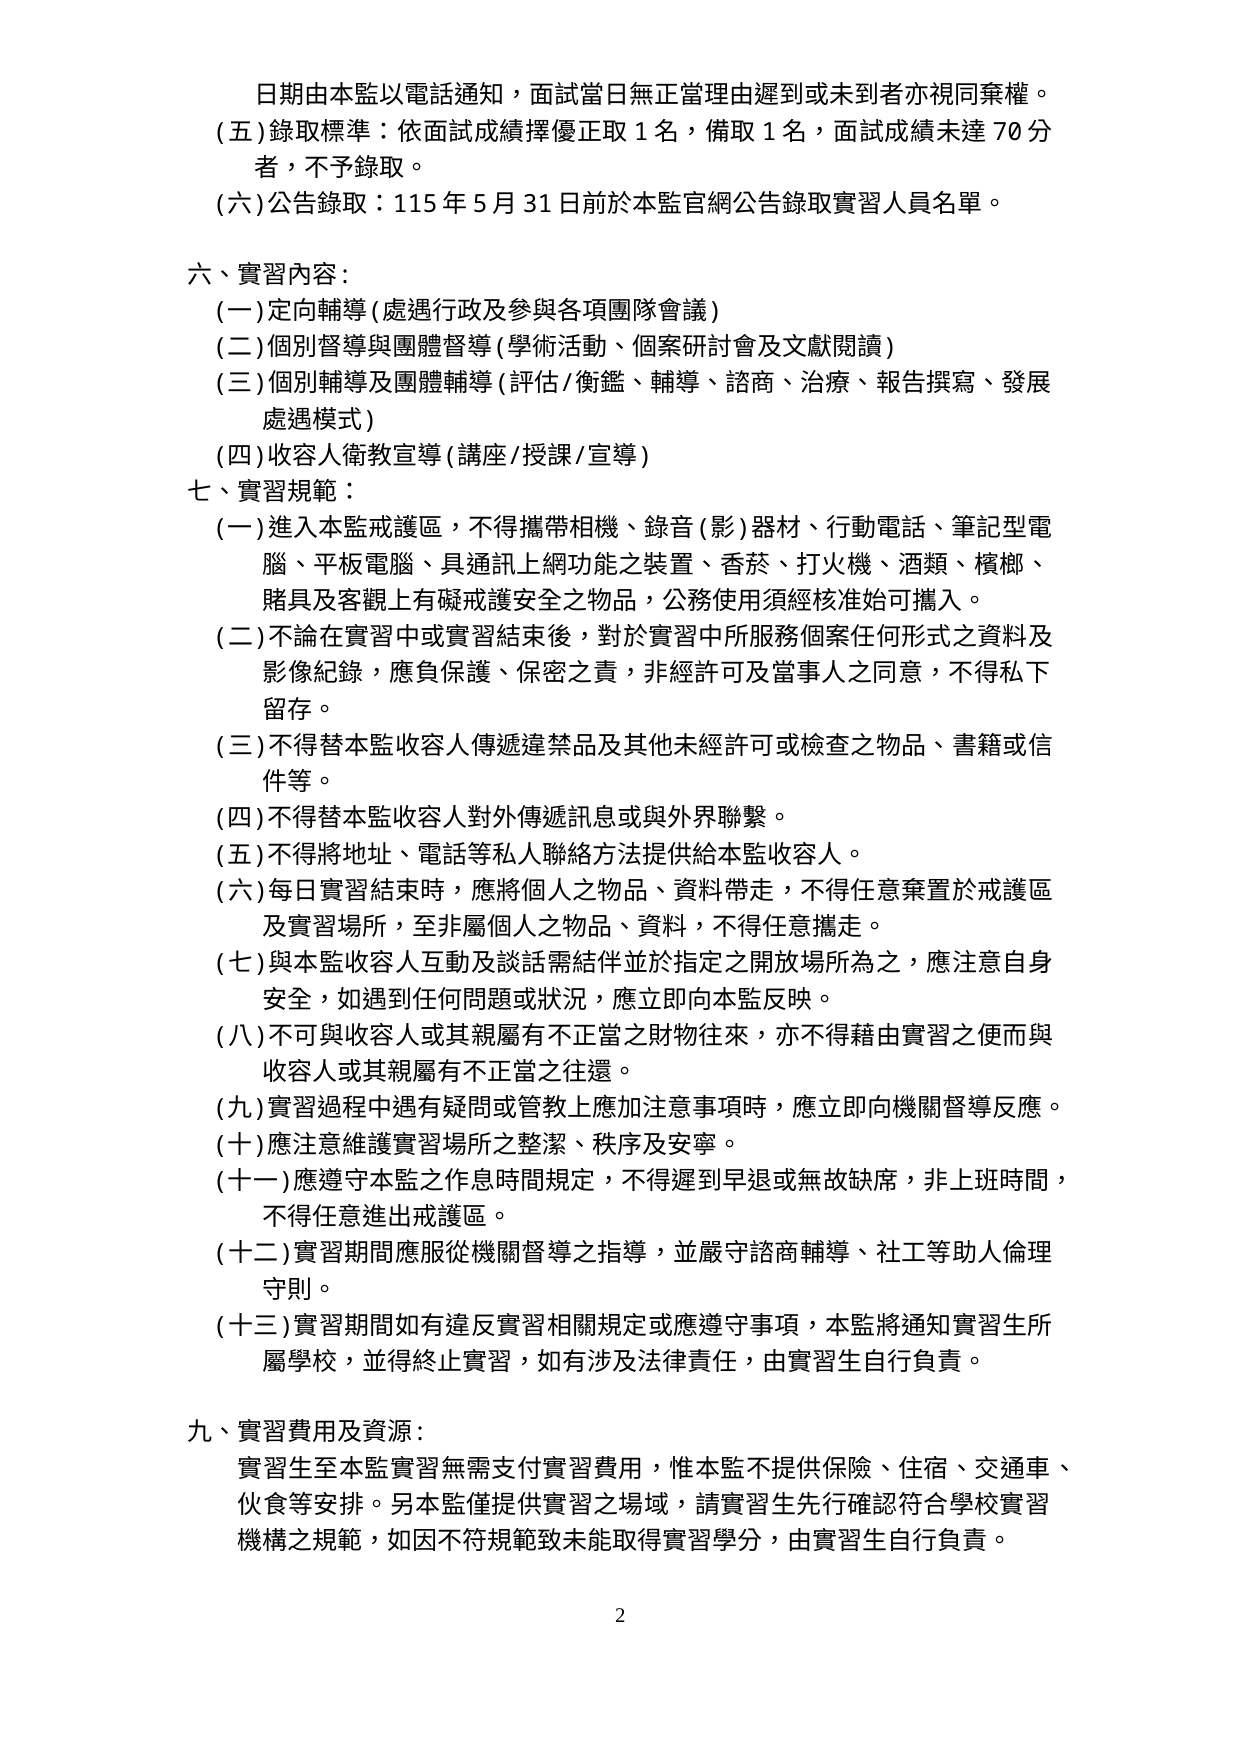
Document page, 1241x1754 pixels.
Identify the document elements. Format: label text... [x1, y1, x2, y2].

text (三)個別輔導及團體輔導(評估/衡鑑、輔導、諮商、治療、報告撰寫、發展處遇模式) [212, 363, 1053, 435]
text (一)定向輔導(處遇行政及參與各項團隊會議) [212, 290, 1053, 327]
text 日期由本監以電話通知，面試當日無正當理由遲到或未到者亦視同棄權。 [212, 75, 1053, 111]
text (十一)應遵守本監之作息時間規定，不得遲到早退或無故缺席，非上班時間， 不得任意進出戒護區。 [212, 1160, 1053, 1233]
text 六、實習內容: [187, 254, 1053, 290]
text (五)錄取標準：依面試成績擇優正取1名，備取1名，面試成績未達70分者，不予錄取。 [212, 111, 1053, 184]
text (四)收容人衛教宣導(講座/授課/宣導) [212, 435, 1053, 472]
text (十三)實習期間如有違反實習相關規定或應遵守事項，本監將通知實習生所屬學校，並得終止實習，如有涉及法律責任，由實習生自行負責。 [212, 1305, 1053, 1378]
text (二)個別督導與團體督導(學術活動、個案研討會及文獻閱讀) [212, 327, 1053, 363]
text (六)每日實習結束時，應將個人之物品、資料帶走，不得任意棄置於戒護區及實習場所，至非屬個人之物品、資料，不得任意攜走。 [212, 870, 1053, 943]
text (六)公告錄取：115年5月31日前於本監官網公告錄取實習人員名單。 [212, 184, 1053, 220]
text (七)與本監收容人互動及談話需結伴並於指定之開放場所為之，應注意自身安全，如遇到任何問題或狀況，應立即向本監反映。 [212, 943, 1053, 1015]
text 七、實習規範： [187, 472, 1053, 508]
text (一)進入本監戒護區，不得攜帶相機、錄音(影)器材、行動電話、筆記型電腦、平板電腦、具通訊上網功能之裝置、香菸、打火機、酒類、檳榔、賭具及客觀上有礙戒護安全之物品，公務使用須經核准始可攜入。 [212, 508, 1053, 617]
text (十)應注意維護實習場所之整潔、秩序及安寧。 [212, 1124, 1053, 1160]
text 九、實習費用及資源: [187, 1412, 1053, 1448]
text (二)不論在實習中或實習結束後，對於實習中所服務個案任何形式之資料及影像紀錄，應負保護、保密之責，非經許可及當事人之同意，不得私下留存。 [212, 617, 1053, 725]
text 實習生至本監實習無需支付實習費用，惟本監不提供保險、住宿、交通車、伙食等安排。另本監僅提供實習之場域，請實習生先行確認符合學校實習機構之規範，如因不符規範致未能取得實習學分，由實習生自行負責。 [237, 1448, 1053, 1557]
text (三)不得替本監收容人傳遞違禁品及其他未經許可或檢查之物品、書籍或信件等。 [212, 725, 1053, 798]
text (九)實習過程中遇有疑問或管教上應加注意事項時，應立即向機關督導反應。 [212, 1088, 1053, 1124]
text (十二)實習期間應服從機關督導之指導，並嚴守諮商輔導、社工等助人倫理守則。 [212, 1233, 1053, 1305]
text (四)不得替本監收容人對外傳遞訊息或與外界聯繫。 [212, 798, 1053, 834]
text (八)不可與收容人或其親屬有不正當之財物往來，亦不得藉由實習之便而與收容人或其親屬有不正當之往還。 [212, 1015, 1053, 1088]
text (五)不得將地址、電話等私人聯絡方法提供給本監收容人。 [212, 834, 1053, 870]
